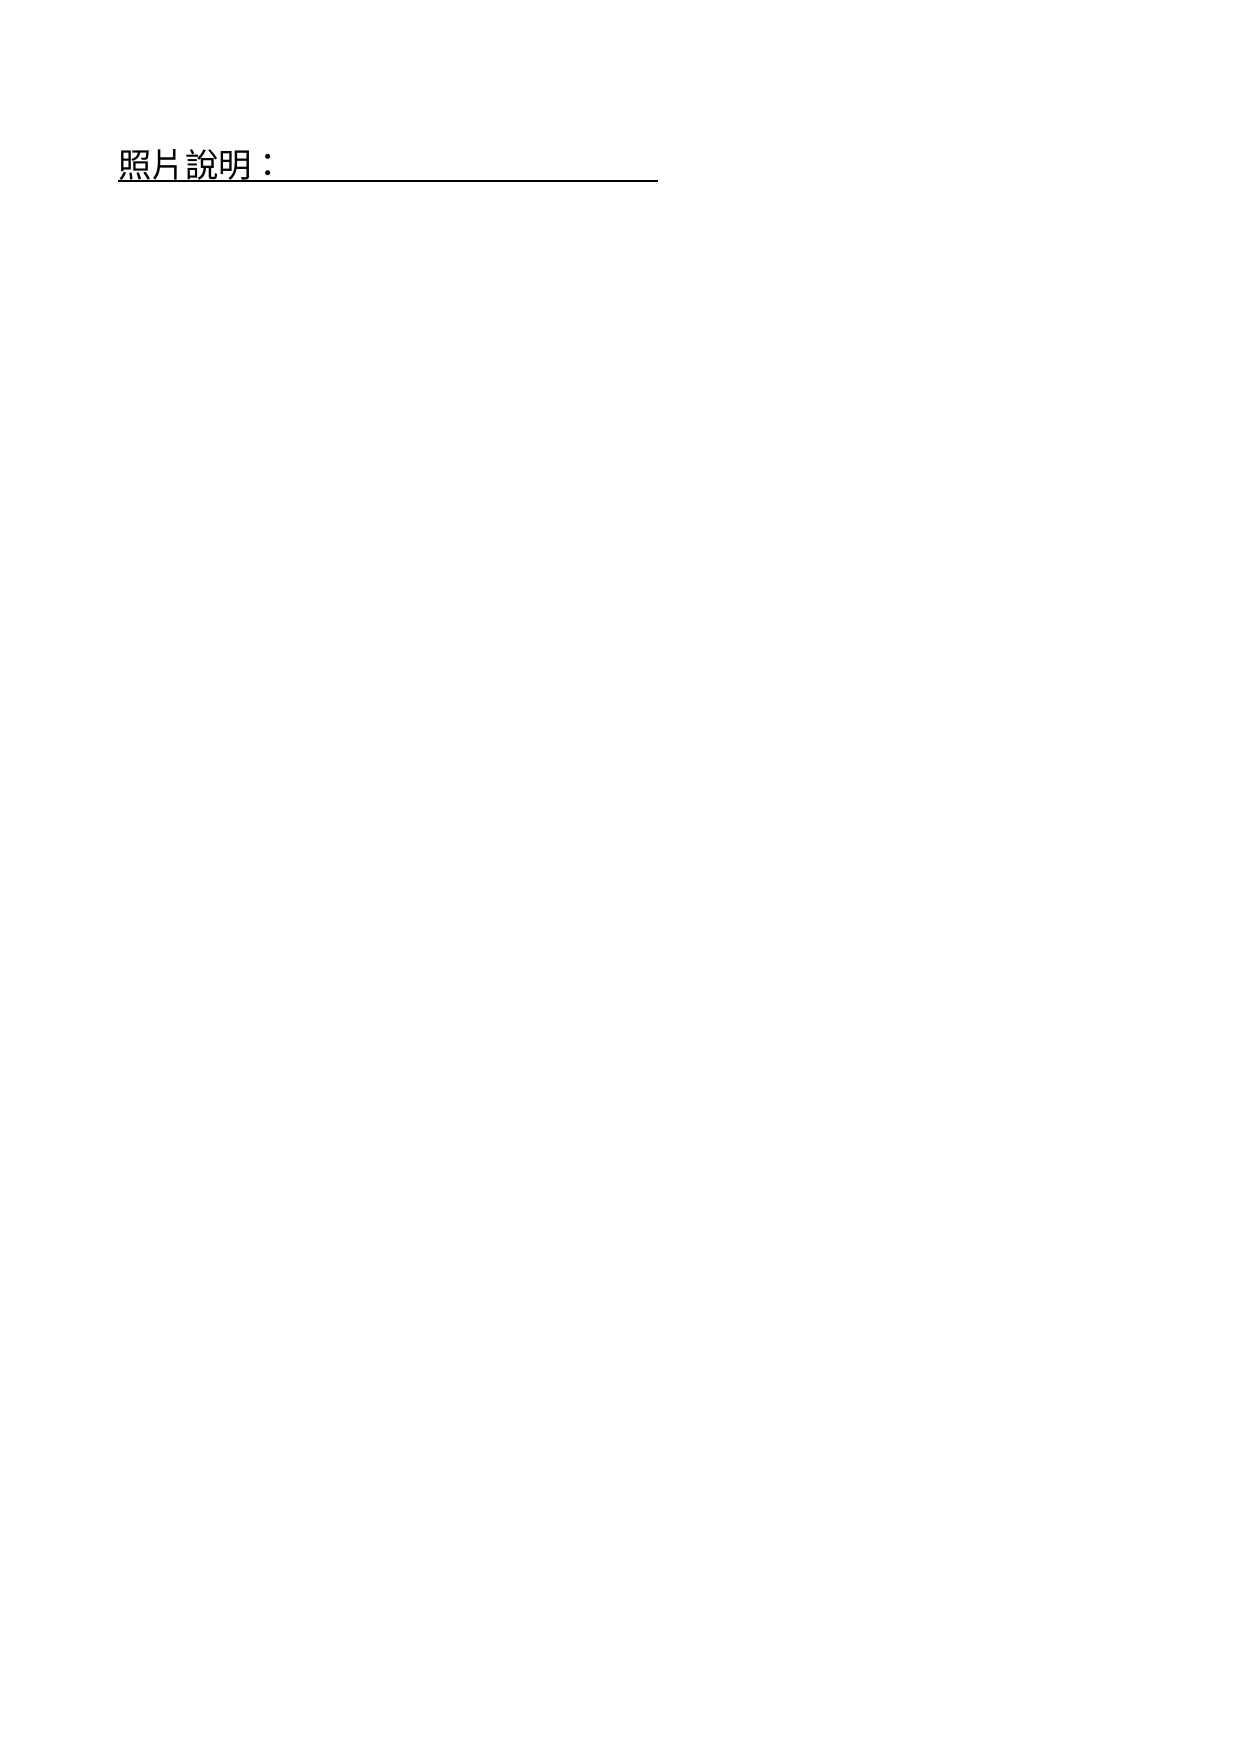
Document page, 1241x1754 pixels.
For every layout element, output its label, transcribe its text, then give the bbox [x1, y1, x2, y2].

text 照片說明： [118, 125, 1122, 200]
